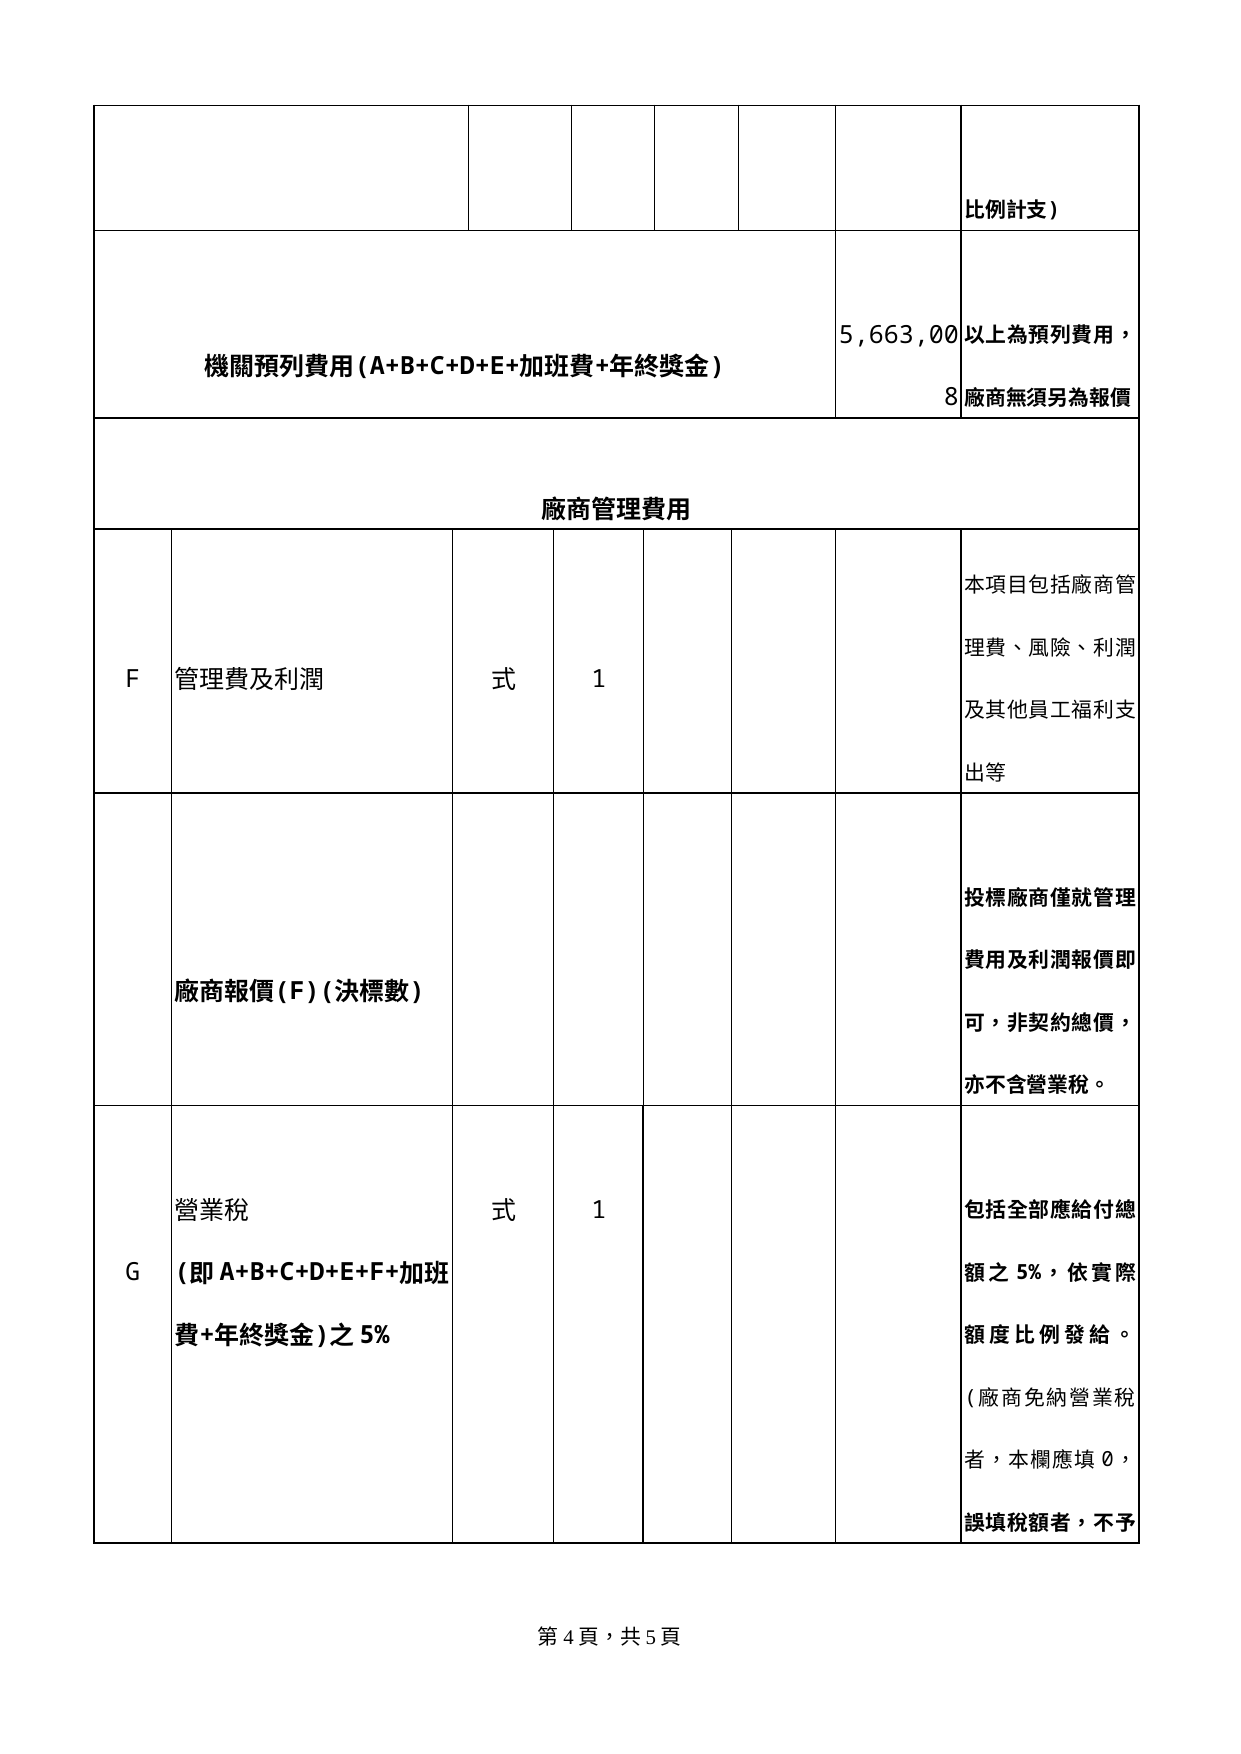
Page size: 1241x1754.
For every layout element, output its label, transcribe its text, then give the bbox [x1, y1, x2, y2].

table_cell F [95, 530, 171, 792]
table_cell [655, 106, 738, 229]
table_cell [836, 106, 960, 229]
table_cell 1 [554, 530, 643, 792]
table_cell [732, 794, 835, 1104]
table_cell [453, 794, 553, 1104]
table_cell [644, 794, 731, 1104]
table_cell 本項目包括廠商管理費、風險、利潤及其他員工福利支出等 [962, 530, 1138, 792]
table_cell 比例計支) [962, 106, 1138, 229]
table_cell 營業稅 (即A+B+C+D+E+F+加班費+年終獎金)之5% [172, 1106, 452, 1542]
table_cell [836, 530, 960, 792]
table_cell [739, 106, 835, 229]
table_cell 以上為預列費用，廠商無須另為報價 [962, 231, 1138, 417]
table_cell 管理費及利潤 [172, 530, 452, 792]
table_cell [732, 1106, 835, 1542]
table_cell [836, 1106, 960, 1542]
table_cell 5,663,008 [836, 231, 960, 417]
table_cell G [95, 1106, 171, 1542]
table_cell [732, 530, 835, 792]
table_cell 包括全部應給付總額之5%，依實際額度比例發給。(廠商免納營業稅者，本欄應填0，誤填稅額者，不予 [962, 1106, 1138, 1542]
table_cell [554, 794, 643, 1104]
table_cell 投標廠商僅就管理費用及利潤報價即可，非契約總價，亦不含營業稅。 [962, 794, 1138, 1104]
table_cell [469, 106, 571, 229]
table_cell [644, 530, 731, 792]
table_cell 1 [554, 1106, 642, 1542]
table_cell [95, 794, 171, 1104]
table_cell [95, 106, 468, 229]
table_cell 廠商報價(F)(決標數) [172, 794, 452, 1104]
table_cell 廠商管理費用 [95, 419, 1138, 528]
table_cell [644, 1106, 731, 1542]
table_cell 式 [453, 1106, 553, 1542]
table_cell [836, 794, 960, 1104]
table_cell 機關預列費用(A+B+C+D+E+加班費+年終獎金) [95, 231, 835, 417]
table_cell [572, 106, 654, 229]
table_cell 式 [453, 530, 553, 792]
